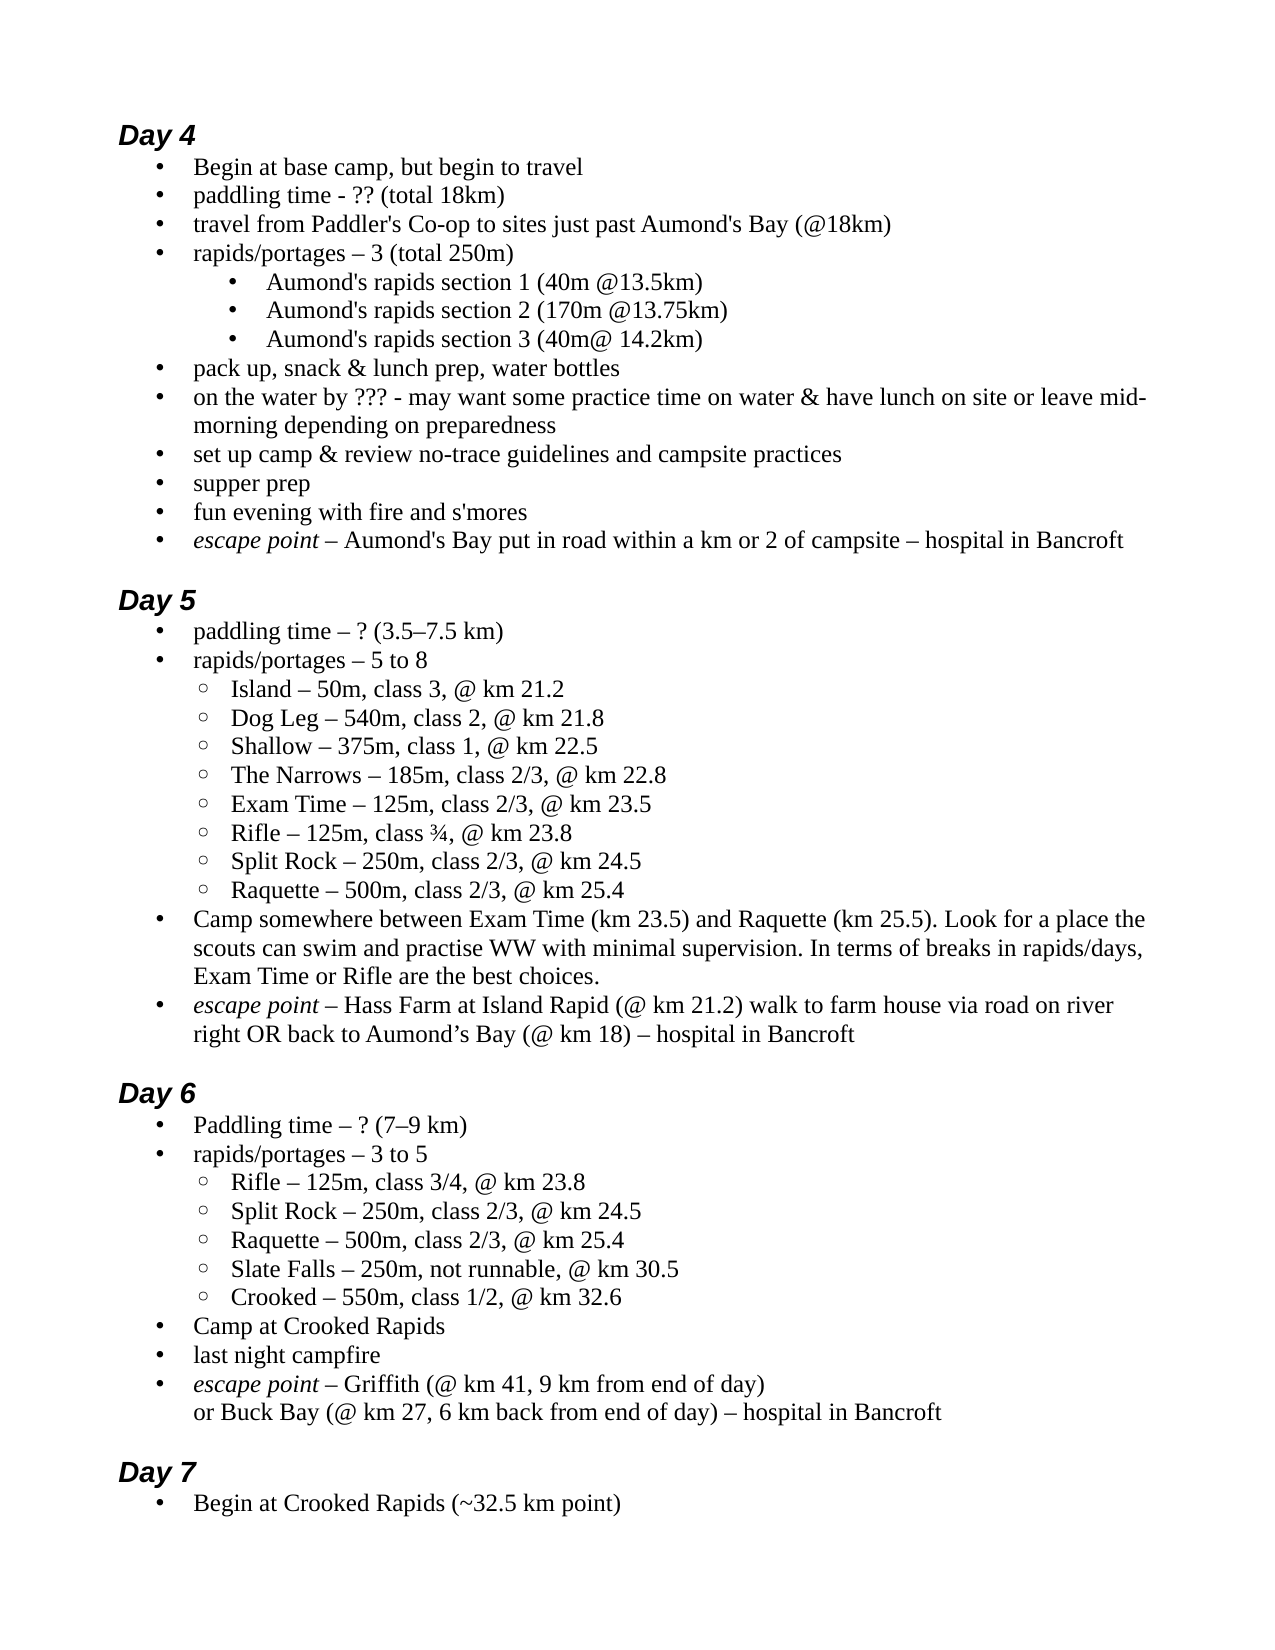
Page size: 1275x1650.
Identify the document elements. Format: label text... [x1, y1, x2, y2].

list Rifle – 125m, class ¾, @ km 23.8 [193, 818, 1157, 846]
list Aumond's rapids section 2 (170m @13.75km) [228, 295, 1157, 324]
list escape point – Hass Farm at Island Rapid (@ km 21.2) walk to farm house via road on river right OR back to Aumond’s Bay (@ km 18) – hospital in Bancroft [156, 990, 1157, 1048]
list rapids/portages – 3 to 5 [156, 1139, 1157, 1167]
subtitle Day 5 [118, 583, 1157, 616]
list escape point – Aumond's Bay put in road within a km or 2 of campsite – hospital in Bancroft [156, 525, 1157, 554]
subtitle Day 6 [118, 1076, 1157, 1110]
subtitle Day 7 [118, 1455, 1157, 1488]
list supper prep [156, 468, 1157, 497]
list set up camp & review no-trace guidelines and campsite practices [156, 439, 1157, 468]
list The Narrows – 185m, class 2/3, @ km 22.8 [193, 760, 1157, 789]
list rapids/portages – 3 (total 250m) [156, 238, 1157, 267]
list Paddling time – ? (7–9 km) [156, 1110, 1157, 1139]
list Dog Leg – 540m, class 2, @ km 21.8 [193, 703, 1157, 731]
list Aumond's rapids section 1 (40m @13.5km) [228, 267, 1157, 295]
list Begin at base camp, but begin to travel [156, 152, 1157, 180]
list fun evening with fire and s'mores [156, 497, 1157, 525]
list Exam Time – 125m, class 2/3, @ km 23.5 [193, 789, 1157, 818]
list Split Rock – 250m, class 2/3, @ km 24.5 [193, 846, 1157, 875]
list paddling time - ?? (total 18km) [156, 180, 1157, 209]
list travel from Paddler's Co-op to sites just past Aumond's Bay (@18km) [156, 209, 1157, 238]
list pack up, snack & lunch prep, water bottles [156, 353, 1157, 382]
list escape point – Griffith (@ km 41, 9 km from end of day) or Buck Bay (@ km 27, 6 km back from end of day) – hospital in Bancroft [156, 1369, 1157, 1426]
list Camp at Crooked Rapids [156, 1311, 1157, 1340]
list Begin at Crooked Rapids (~32.5 km point) [156, 1488, 1157, 1517]
list Island – 50m, class 3, @ km 21.2 [193, 674, 1157, 703]
list Rifle – 125m, class 3/4, @ km 23.8 [193, 1167, 1157, 1196]
list last night campfire [156, 1340, 1157, 1369]
list Raquette – 500m, class 2/3, @ km 25.4 [193, 875, 1157, 904]
subtitle Day 4 [118, 118, 1157, 152]
list Slate Falls – 250m, not runnable, @ km 30.5 [193, 1254, 1157, 1282]
list Split Rock – 250m, class 2/3, @ km 24.5 [193, 1196, 1157, 1225]
list rapids/portages – 5 to 8 [156, 645, 1157, 674]
list on the water by ??? - may want some practice time on water & have lunch on site or leave mid-morning depending on preparedness [156, 382, 1157, 439]
list Camp somewhere between Exam Time (km 23.5) and Raquette (km 25.5). Look for a place the scouts can swim and practise WW with minimal supervision. In terms of breaks in rapids/days, Exam Time or Rifle are the best choices. [156, 904, 1157, 990]
list Shallow – 375m, class 1, @ km 22.5 [193, 731, 1157, 760]
list Aumond's rapids section 3 (40m@ 14.2km) [228, 324, 1157, 353]
list Crooked – 550m, class 1/2, @ km 32.6 [193, 1282, 1157, 1311]
list paddling time – ? (3.5–7.5 km) [156, 616, 1157, 645]
list Raquette – 500m, class 2/3, @ km 25.4 [193, 1225, 1157, 1254]
